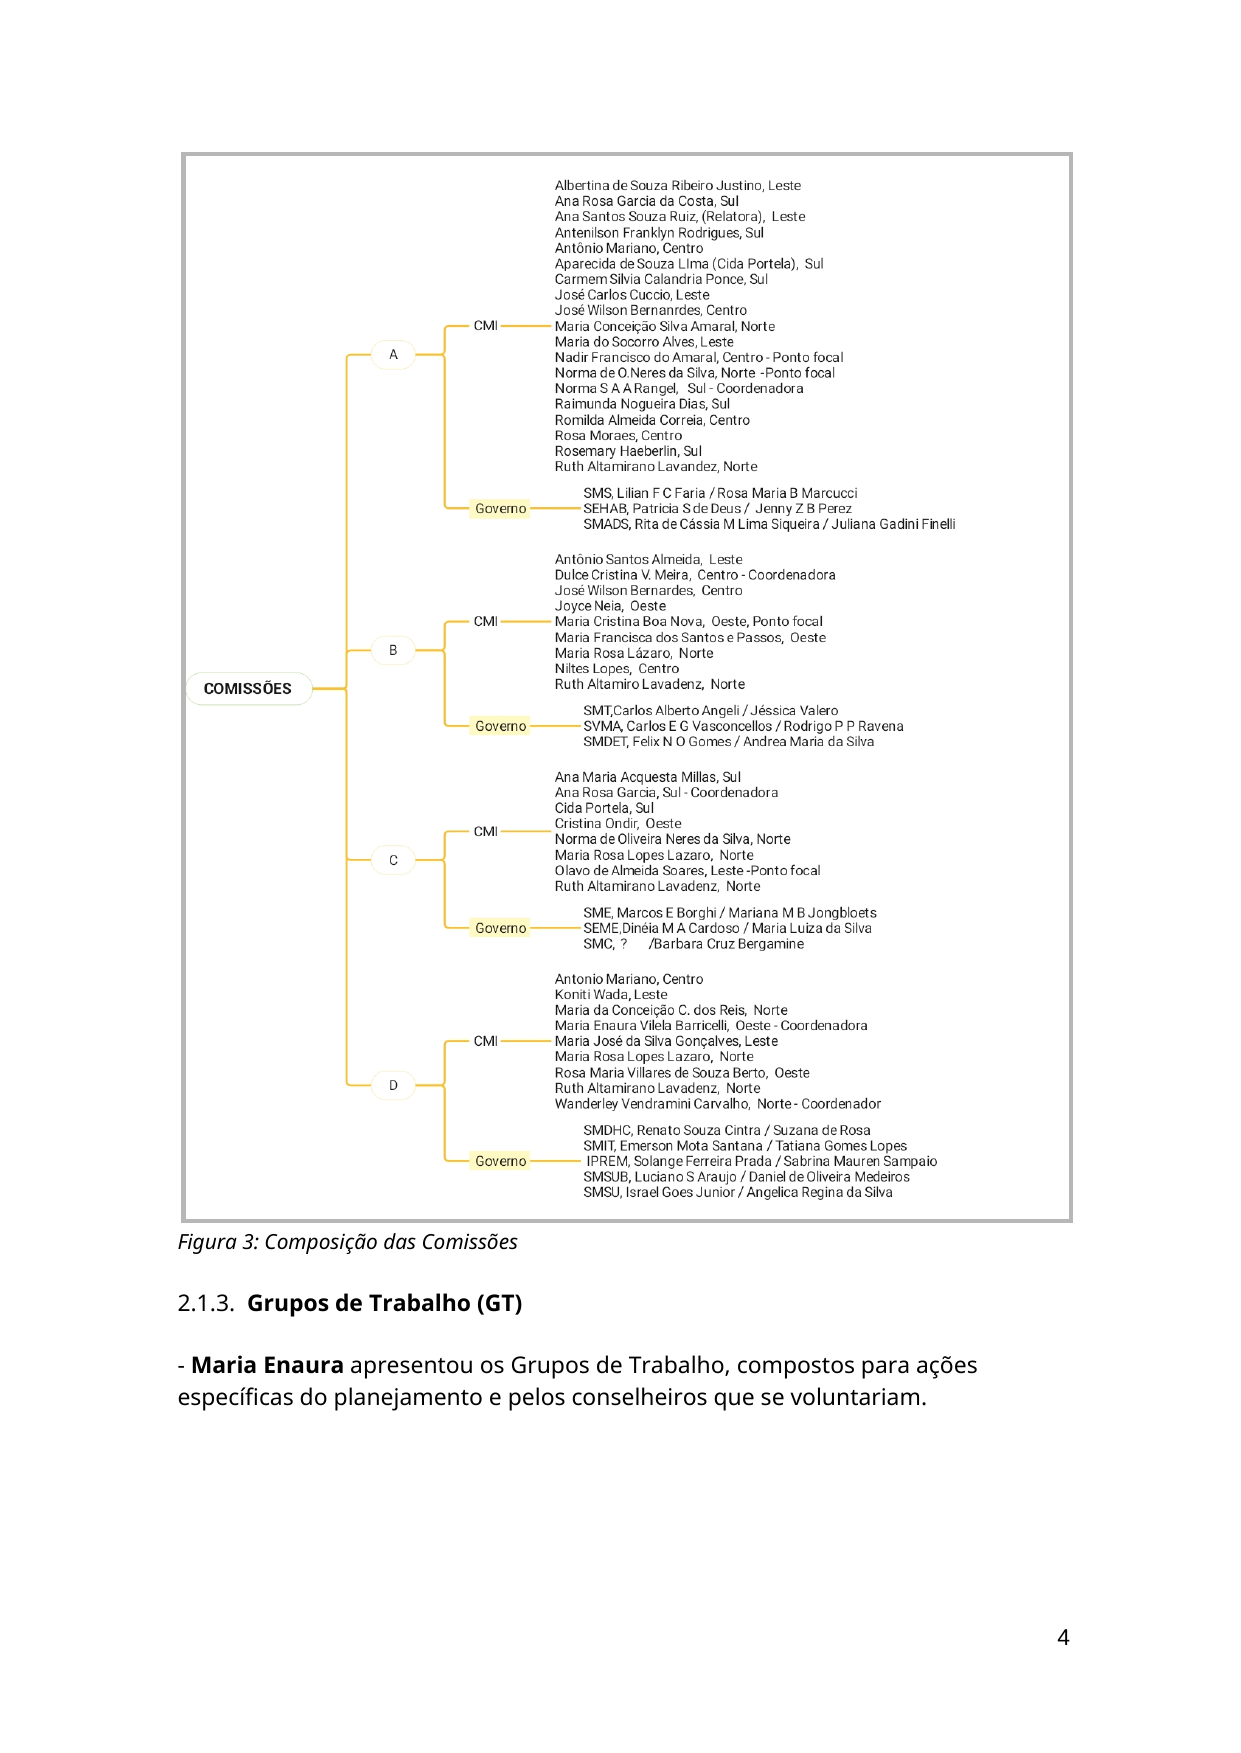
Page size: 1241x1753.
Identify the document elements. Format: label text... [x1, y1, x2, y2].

text 2.1.3. Grupos de Trabalho (GT) [177, 1287, 1070, 1318]
text Figura 3: Composição das Comissões [177, 1227, 1070, 1256]
text - Maria Enaura apresentou os Grupos de Trabalho, compostos para ações específicas do planejamento e pelos conselheiros que se voluntariam. [177, 1349, 1070, 1412]
picture [186, 156, 1069, 1219]
